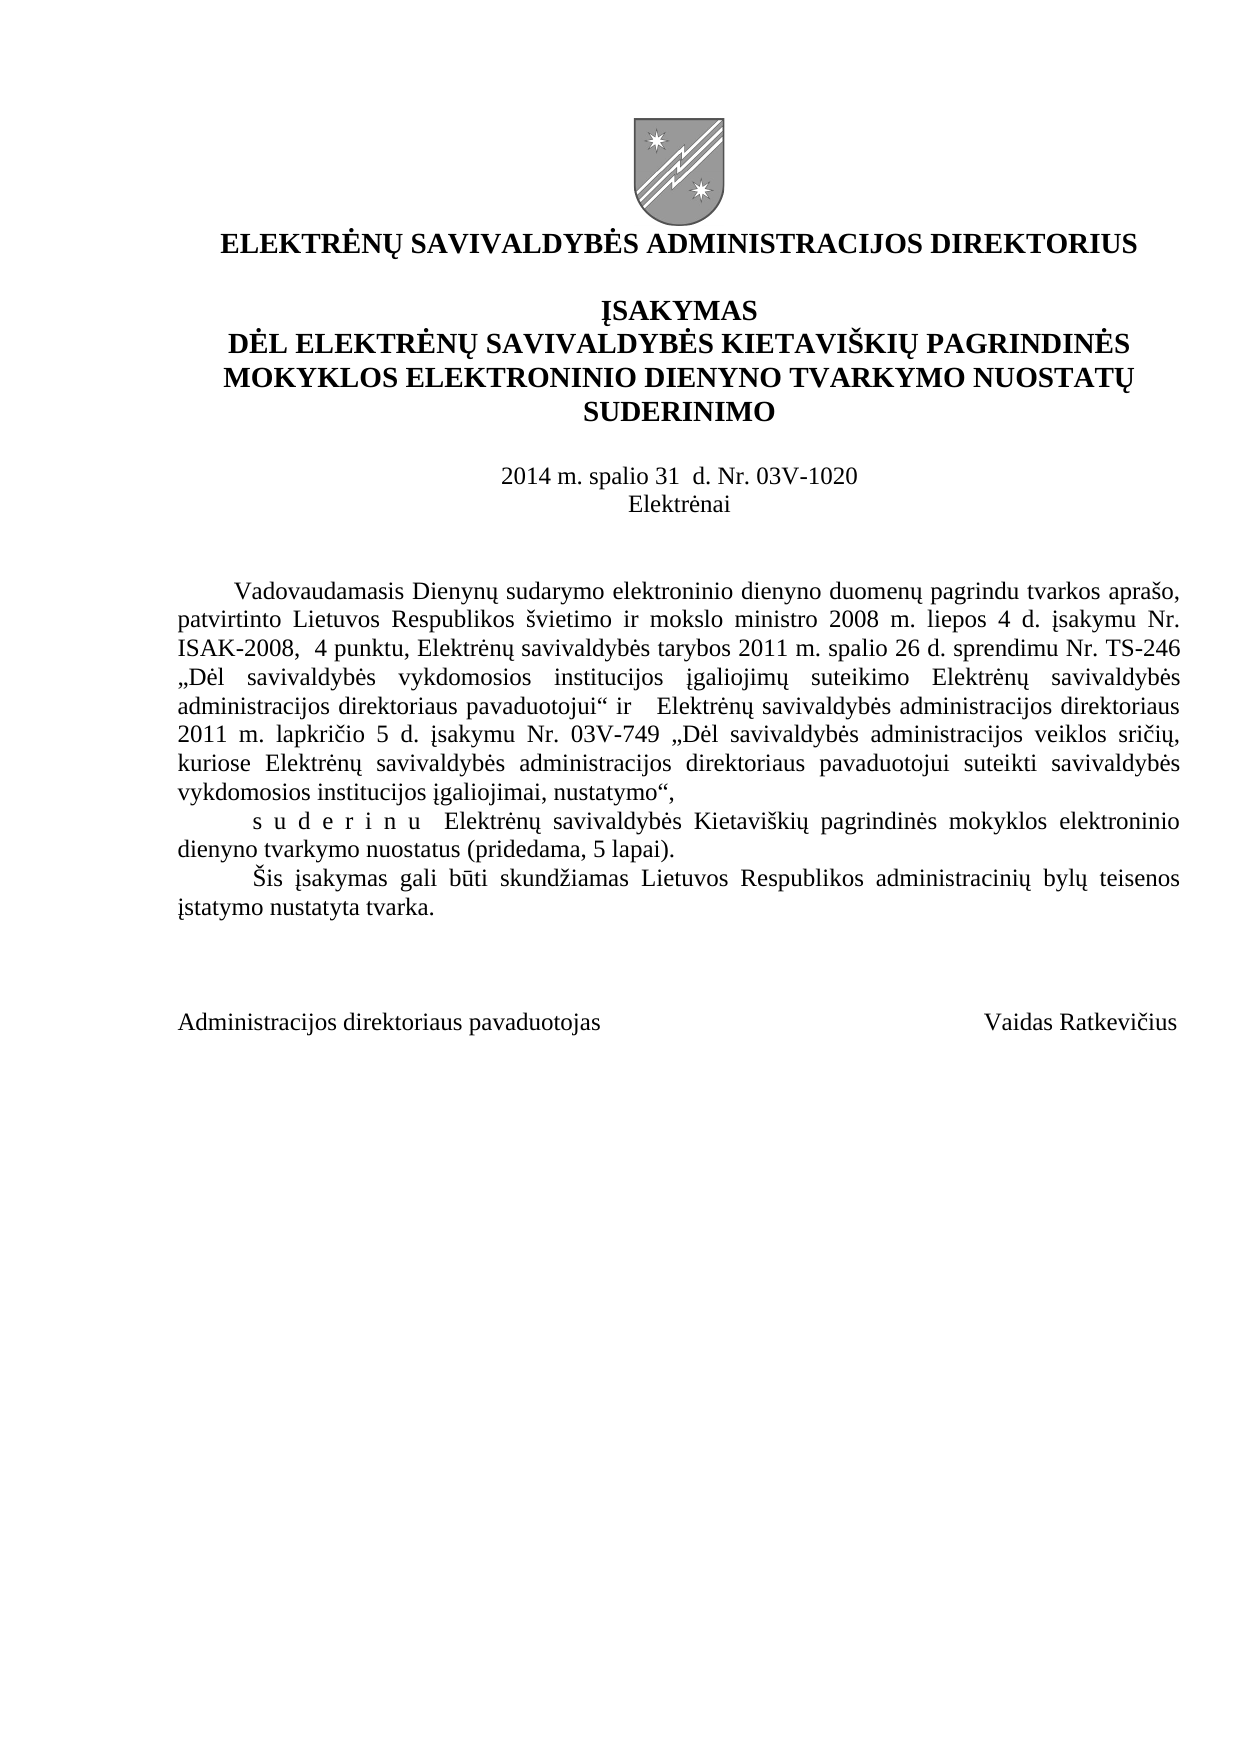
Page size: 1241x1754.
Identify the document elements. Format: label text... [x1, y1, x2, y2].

text Elektrėnai [177, 489, 1181, 518]
text s u d e r i n u Elektrėnų savivaldybės Kietaviškių pagrindinės mokyklos elektroninio dienyno tvarkymo nuostatus (pridedama, 5 lapai). [177, 806, 1181, 863]
text Vadovaudamasis Dienynų sudarymo elektroninio dienyno duomenų pagrindu tvarkos aprašo, patvirtinto Lietuvos Respublikos švietimo ir mokslo ministro 2008 m. liepos 4 d. įsakymu Nr. ISAK-2008, 4 punktu, Elektrėnų savivaldybės tarybos 2011 m. spalio 26 d. sprendimu Nr. TS-246 „Dėl savivaldybės vykdomosios institucijos įgaliojimų suteikimo Elektrėnų savivaldybės administracijos direktoriaus pavaduotojui“ ir Elektrėnų savivaldybės administracijos direktoriaus 2011 m. lapkričio 5 d. įsakymu Nr. 03V-749 „Dėl savivaldybės administracijos veiklos sričių, kuriose Elektrėnų savivaldybės administracijos direktoriaus pavaduotojui suteikti savivaldybės vykdomosios institucijos įgaliojimai, nustatymo“, [177, 576, 1181, 806]
text Administracijos direktoriaus pavaduotojas Vaidas Ratkevičius [177, 1007, 1181, 1036]
text DĖL ELEKTRĖNŲ SAVIVALDYBĖS KIETAVIŠKIŲ PAGRINDINĖS MOKYKLOS ELEKTRONINIO DIENYNO TVARKYMO NUOSTATŲ SUDERINIMO [177, 327, 1181, 427]
text ELEKTRĖNŲ SAVIVALDYBĖS ADMINISTRACIJOS DIREKTORIUS [177, 226, 1181, 259]
text 2014 m. spalio 31 d. Nr. 03V-1020 [177, 461, 1181, 489]
text Šis įsakymas gali būti skundžiamas Lietuvos Respublikos administracinių bylų teisenos įstatymo nustatyta tvarka. [177, 863, 1181, 921]
text ĮSAKYMAS [177, 293, 1181, 327]
